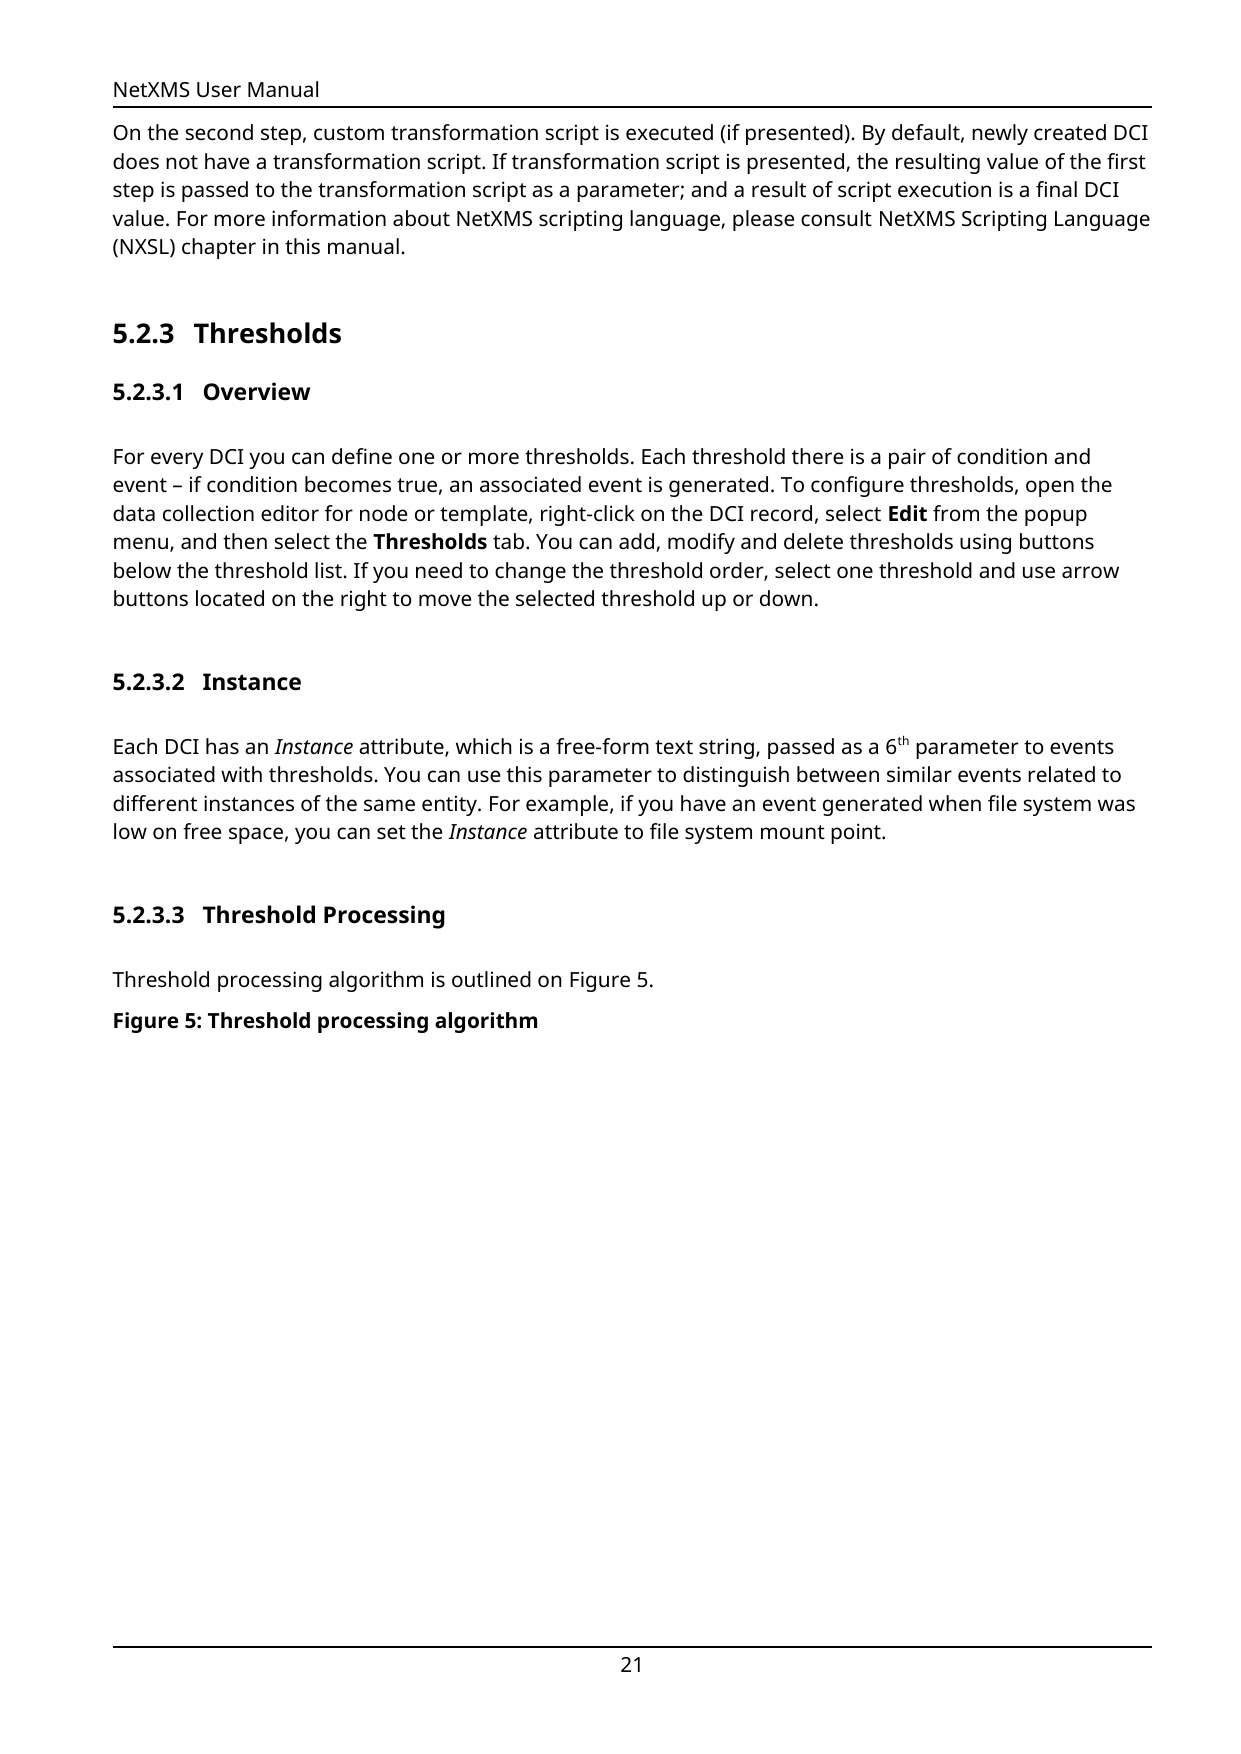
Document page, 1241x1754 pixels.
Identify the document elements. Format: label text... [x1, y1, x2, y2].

subtitle Instance [112, 666, 1152, 697]
text For every DCI you can define one or more thresholds. Each threshold there is a pair of condition and event – if condition becomes true, an associated event is generated. To configure thresholds, open the data collection editor for node or template, right-click on the DCI record, select Edit from the popup menu, and then select the Thresholds tab. You can add, modify and delete thresholds using buttons below the threshold list. If you need to change the threshold order, select one threshold and use arrow buttons located on the right to move the selected threshold up or down. [112, 442, 1152, 613]
subtitle Thresholds [112, 314, 1152, 351]
text Figure 5: Threshold processing algorithm [112, 1006, 1152, 1034]
text Threshold processing algorithm is outlined on Figure 5. [112, 965, 1152, 993]
text Each DCI has an Instance attribute, which is a free-form text string, passed as a 6th parameter to events associated with thresholds. You can use this parameter to distinguish between similar events related to different instances of the same entity. For example, if you have an event generated when file system was low on free space, you can set the Instance attribute to file system mount point. [112, 732, 1152, 846]
text On the second step, custom transformation script is executed (if presented). By default, newly created DCI does not have a transformation script. If transformation script is presented, the resulting value of the first step is passed to the transformation script as a parameter; and a result of script execution is a final DCI value. For more information about NetXMS scripting language, please consult NetXMS Scripting Language (NXSL) chapter in this manual. [112, 118, 1152, 261]
subtitle Threshold Processing [112, 899, 1152, 930]
subtitle Overview [112, 376, 1152, 407]
